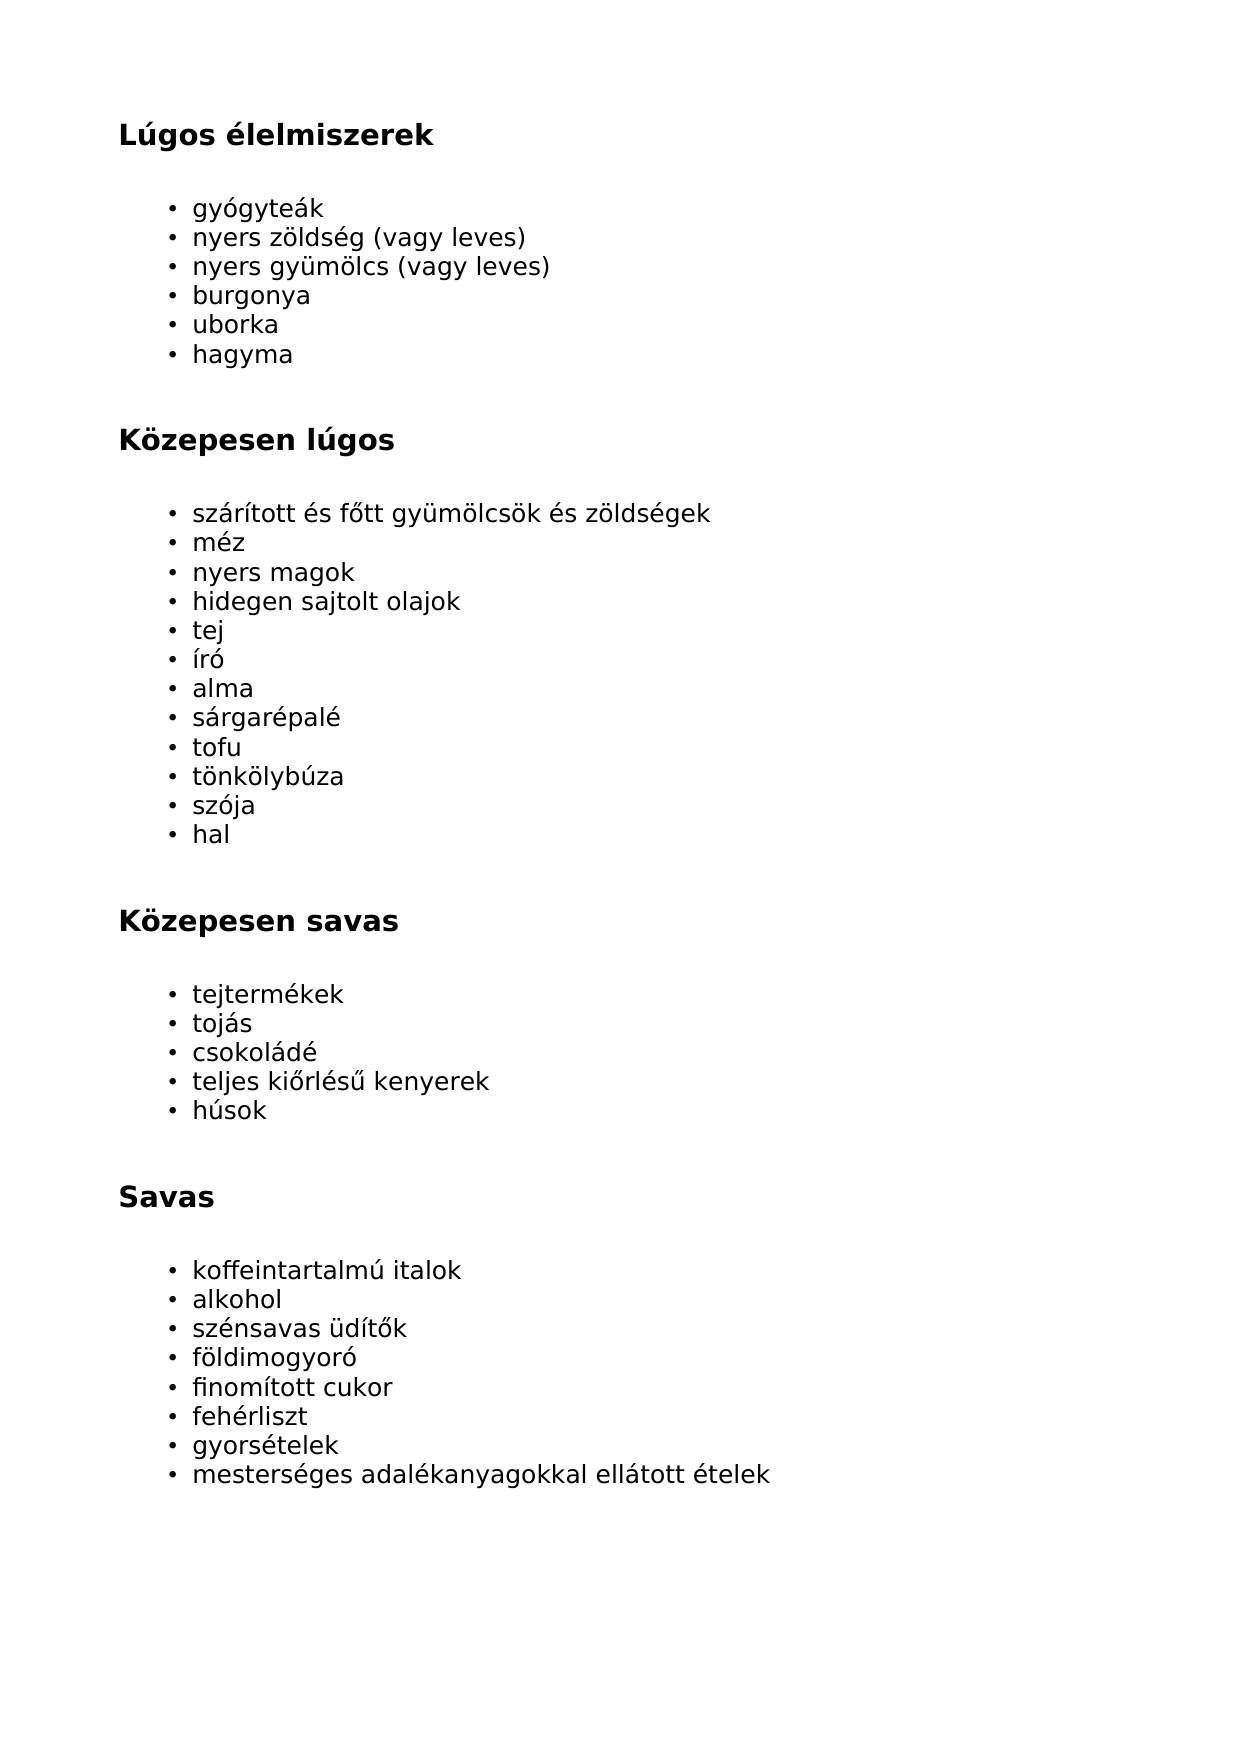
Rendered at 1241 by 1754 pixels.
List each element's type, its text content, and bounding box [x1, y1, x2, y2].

list nyers gyümölcs (vagy leves) [177, 252, 1122, 282]
list gyógyteák [177, 194, 1122, 223]
list nyers magok [177, 558, 1122, 587]
list teljes kiőrlésű kenyerek [177, 1067, 1122, 1097]
list tej [177, 616, 1122, 645]
list alma [177, 674, 1122, 704]
list fehérliszt [177, 1402, 1122, 1431]
list szénsavas üdítők [177, 1314, 1122, 1344]
list tojás [177, 1009, 1122, 1038]
list nyers zöldség (vagy leves) [177, 223, 1122, 252]
list sárgarépalé [177, 704, 1122, 733]
list koffeintartalmú italok [177, 1256, 1122, 1285]
subtitle Savas [118, 1180, 1122, 1214]
list burgonya [177, 282, 1122, 311]
subtitle Lúgos élelmiszerek [118, 118, 1122, 152]
list húsok [177, 1097, 1122, 1126]
list mesterséges adalékanyagokkal ellátott ételek [177, 1460, 1122, 1489]
list alkohol [177, 1285, 1122, 1314]
list tönkölybúza [177, 762, 1122, 791]
list méz [177, 529, 1122, 558]
list szárított és főtt gyümölcsök és zöldségek [177, 499, 1122, 529]
list hagyma [177, 340, 1122, 369]
list tejtermékek [177, 980, 1122, 1009]
list író [177, 645, 1122, 674]
list hidegen sajtolt olajok [177, 587, 1122, 616]
list tofu [177, 733, 1122, 762]
subtitle Közepesen lúgos [118, 423, 1122, 457]
list szója [177, 791, 1122, 820]
list gyorsételek [177, 1431, 1122, 1460]
list hal [177, 820, 1122, 849]
list uborka [177, 311, 1122, 340]
subtitle Közepesen savas [118, 904, 1122, 938]
list csokoládé [177, 1038, 1122, 1067]
list földimogyoró [177, 1344, 1122, 1373]
list finomított cukor [177, 1373, 1122, 1402]
